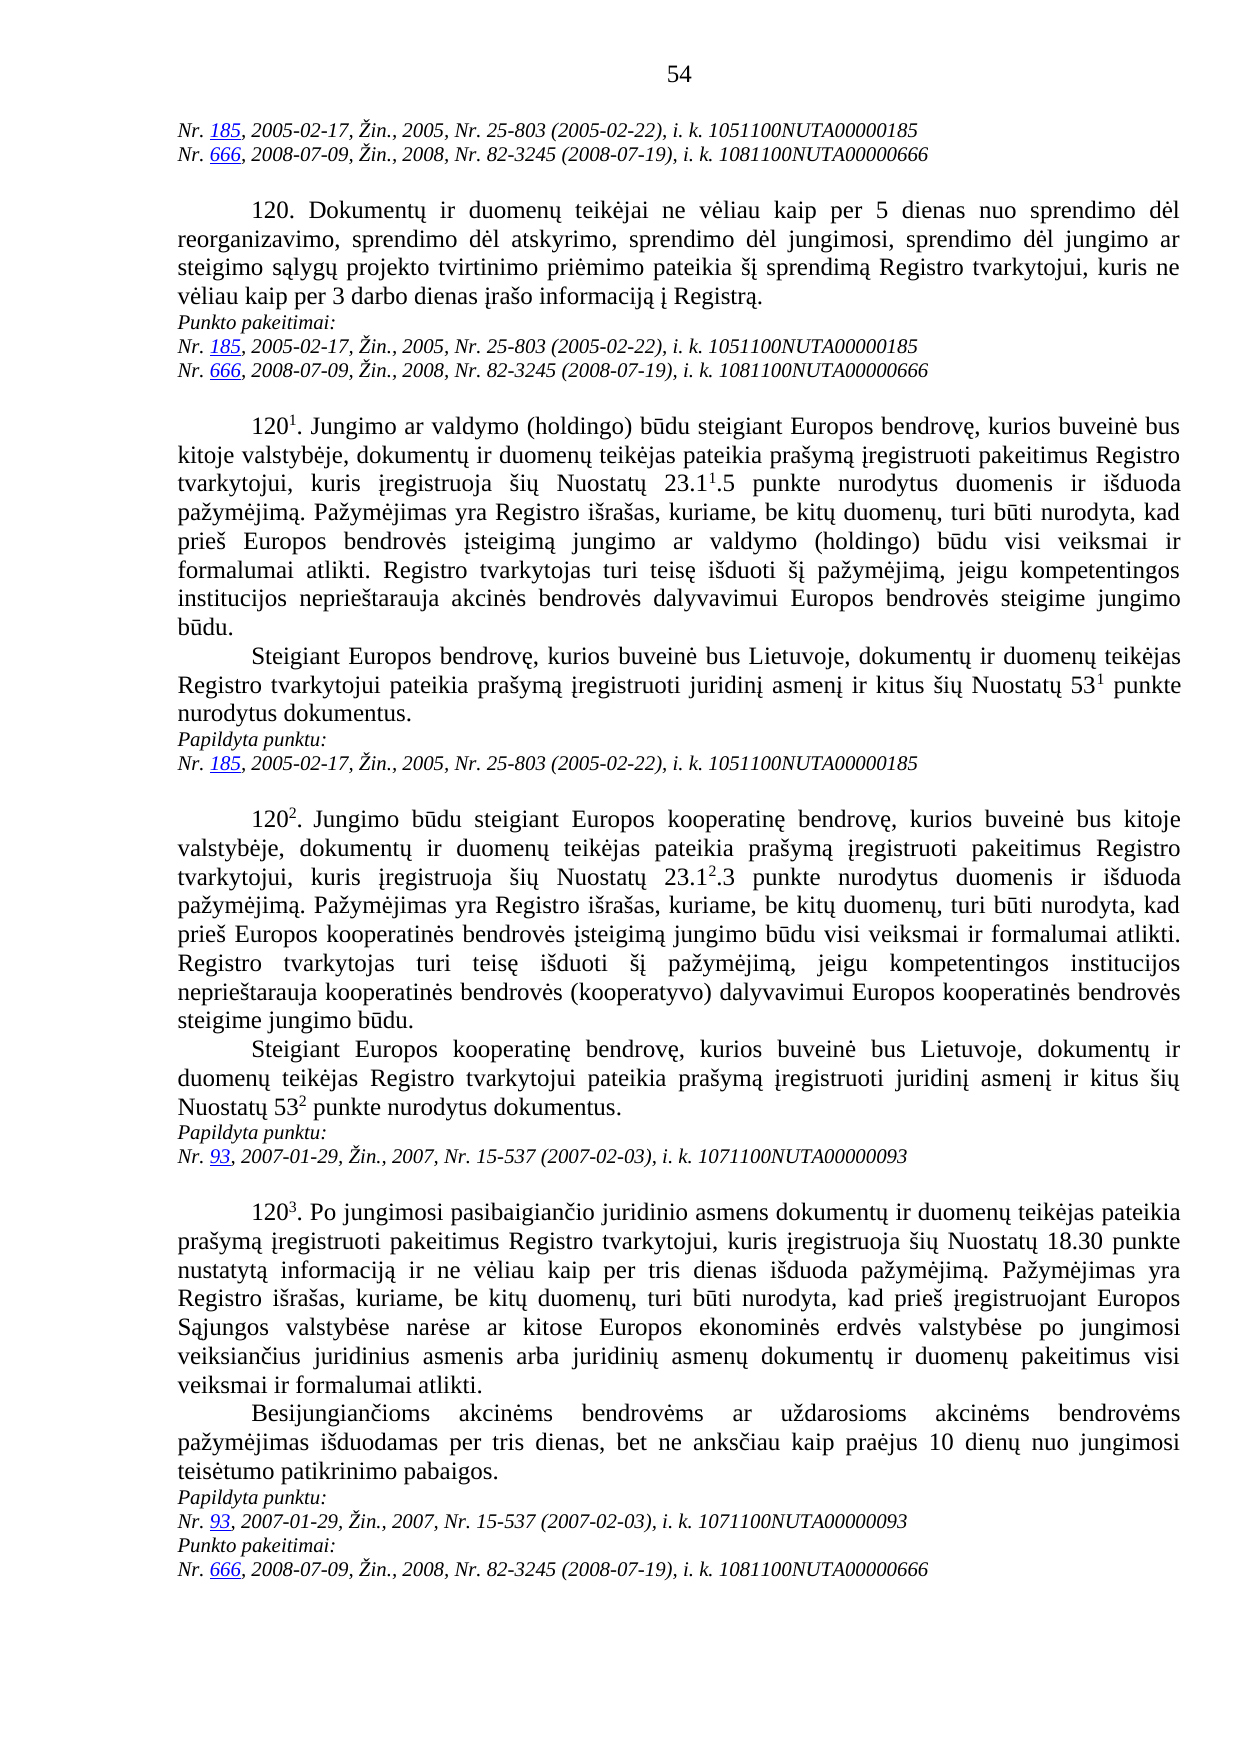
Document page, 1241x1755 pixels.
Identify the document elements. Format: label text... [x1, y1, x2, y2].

text Nr. 185, 2005-02-17, Žin., 2005, Nr. 25-803 (2005-02-22), i. k. 1051100NUTA00000185 [177, 751, 1181, 775]
text Papildyta punktu: [177, 727, 1181, 751]
text Nr. 666, 2008-07-09, Žin., 2008, Nr. 82-3245 (2008-07-19), i. k. 1081100NUTA00000666 [177, 142, 1181, 166]
text Papildyta punktu: [177, 1120, 1181, 1144]
text Punkto pakeitimai: [177, 1533, 1181, 1557]
text Nr. 93, 2007-01-29, Žin., 2007, Nr. 15-537 (2007-02-03), i. k. 1071100NUTA00000093 [177, 1144, 1181, 1168]
text Nr. 185, 2005-02-17, Žin., 2005, Nr. 25-803 (2005-02-22), i. k. 1051100NUTA00000185 [177, 334, 1181, 358]
text Steigiant Europos bendrovę, kurios buveinė bus Lietuvoje, dokumentų ir duomenų teikėjas Registro tvarkytojui pateikia prašymą įregistruoti juridinį asmenį ir kitus šių Nuostatų 531 punkte nurodytus dokumentus. [177, 641, 1181, 727]
text 120. Dokumentų ir duomenų teikėjai ne vėliau kaip per 5 dienas nuo sprendimo dėl reorganizavimo, sprendimo dėl atskyrimo, sprendimo dėl jungimosi, sprendimo dėl jungimo ar steigimo sąlygų projekto tvirtinimo priėmimo pateikia šį sprendimą Registro tvarkytojui, kuris ne vėliau kaip per 3 darbo dienas įrašo informaciją į Registrą. [177, 195, 1181, 310]
text 1202. Jungimo būdu steigiant Europos kooperatinę bendrovę, kurios buveinė bus kitoje valstybėje, dokumentų ir duomenų teikėjas pateikia prašymą įregistruoti pakeitimus Registro tvarkytojui, kuris įregistruoja šių Nuostatų 23.12.3 punkte nurodytus duomenis ir išduoda pažymėjimą. Pažymėjimas yra Registro išrašas, kuriame, be kitų duomenų, turi būti nurodyta, kad prieš Europos kooperatinės bendrovės įsteigimą jungimo būdu visi veiksmai ir formalumai atlikti. Registro tvarkytojas turi teisę išduoti šį pažymėjimą, jeigu kompetentingos institucijos neprieštarauja kooperatinės bendrovės (kooperatyvo) dalyvavimui Europos kooperatinės bendrovės steigime jungimo būdu. [177, 804, 1181, 1034]
text Nr. 666, 2008-07-09, Žin., 2008, Nr. 82-3245 (2008-07-19), i. k. 1081100NUTA00000666 [177, 1557, 1181, 1581]
text Besijungiančioms akcinėms bendrovėms ar uždarosioms akcinėms bendrovėms pažymėjimas išduodamas per tris dienas, bet ne anksčiau kaip praėjus 10 dienų nuo jungimosi teisėtumo patikrinimo pabaigos. [177, 1398, 1181, 1485]
text Papildyta punktu: [177, 1485, 1181, 1509]
text 1201. Jungimo ar valdymo (holdingo) būdu steigiant Europos bendrovę, kurios buveinė bus kitoje valstybėje, dokumentų ir duomenų teikėjas pateikia prašymą įregistruoti pakeitimus Registro tvarkytojui, kuris įregistruoja šių Nuostatų 23.11.5 punkte nurodytus duomenis ir išduoda pažymėjimą. Pažymėjimas yra Registro išrašas, kuriame, be kitų duomenų, turi būti nurodyta, kad prieš Europos bendrovės įsteigimą jungimo ar valdymo (holdingo) būdu visi veiksmai ir formalumai atlikti. Registro tvarkytojas turi teisę išduoti šį pažymėjimą, jeigu kompetentingos institucijos neprieštarauja akcinės bendrovės dalyvavimui Europos bendrovės steigime jungimo būdu. [177, 411, 1181, 641]
text Punkto pakeitimai: [177, 310, 1181, 334]
text Nr. 666, 2008-07-09, Žin., 2008, Nr. 82-3245 (2008-07-19), i. k. 1081100NUTA00000666 [177, 358, 1181, 382]
text Nr. 185, 2005-02-17, Žin., 2005, Nr. 25-803 (2005-02-22), i. k. 1051100NUTA00000185 [177, 118, 1181, 142]
text Nr. 93, 2007-01-29, Žin., 2007, Nr. 15-537 (2007-02-03), i. k. 1071100NUTA00000093 [177, 1509, 1181, 1533]
text Steigiant Europos kooperatinę bendrovę, kurios buveinė bus Lietuvoje, dokumentų ir duomenų teikėjas Registro tvarkytojui pateikia prašymą įregistruoti juridinį asmenį ir kitus šių Nuostatų 532 punkte nurodytus dokumentus. [177, 1034, 1181, 1120]
text 1203. Po jungimosi pasibaigiančio juridinio asmens dokumentų ir duomenų teikėjas pateikia prašymą įregistruoti pakeitimus Registro tvarkytojui, kuris įregistruoja šių Nuostatų 18.30 punkte nustatytą informaciją ir ne vėliau kaip per tris dienas išduoda pažymėjimą. Pažymėjimas yra Registro išrašas, kuriame, be kitų duomenų, turi būti nurodyta, kad prieš įregistruojant Europos Sąjungos valstybėse narėse ar kitose Europos ekonominės erdvės valstybėse po jungimosi veiksiančius juridinius asmenis arba juridinių asmenų dokumentų ir duomenų pakeitimus visi veiksmai ir formalumai atlikti. [177, 1197, 1181, 1398]
